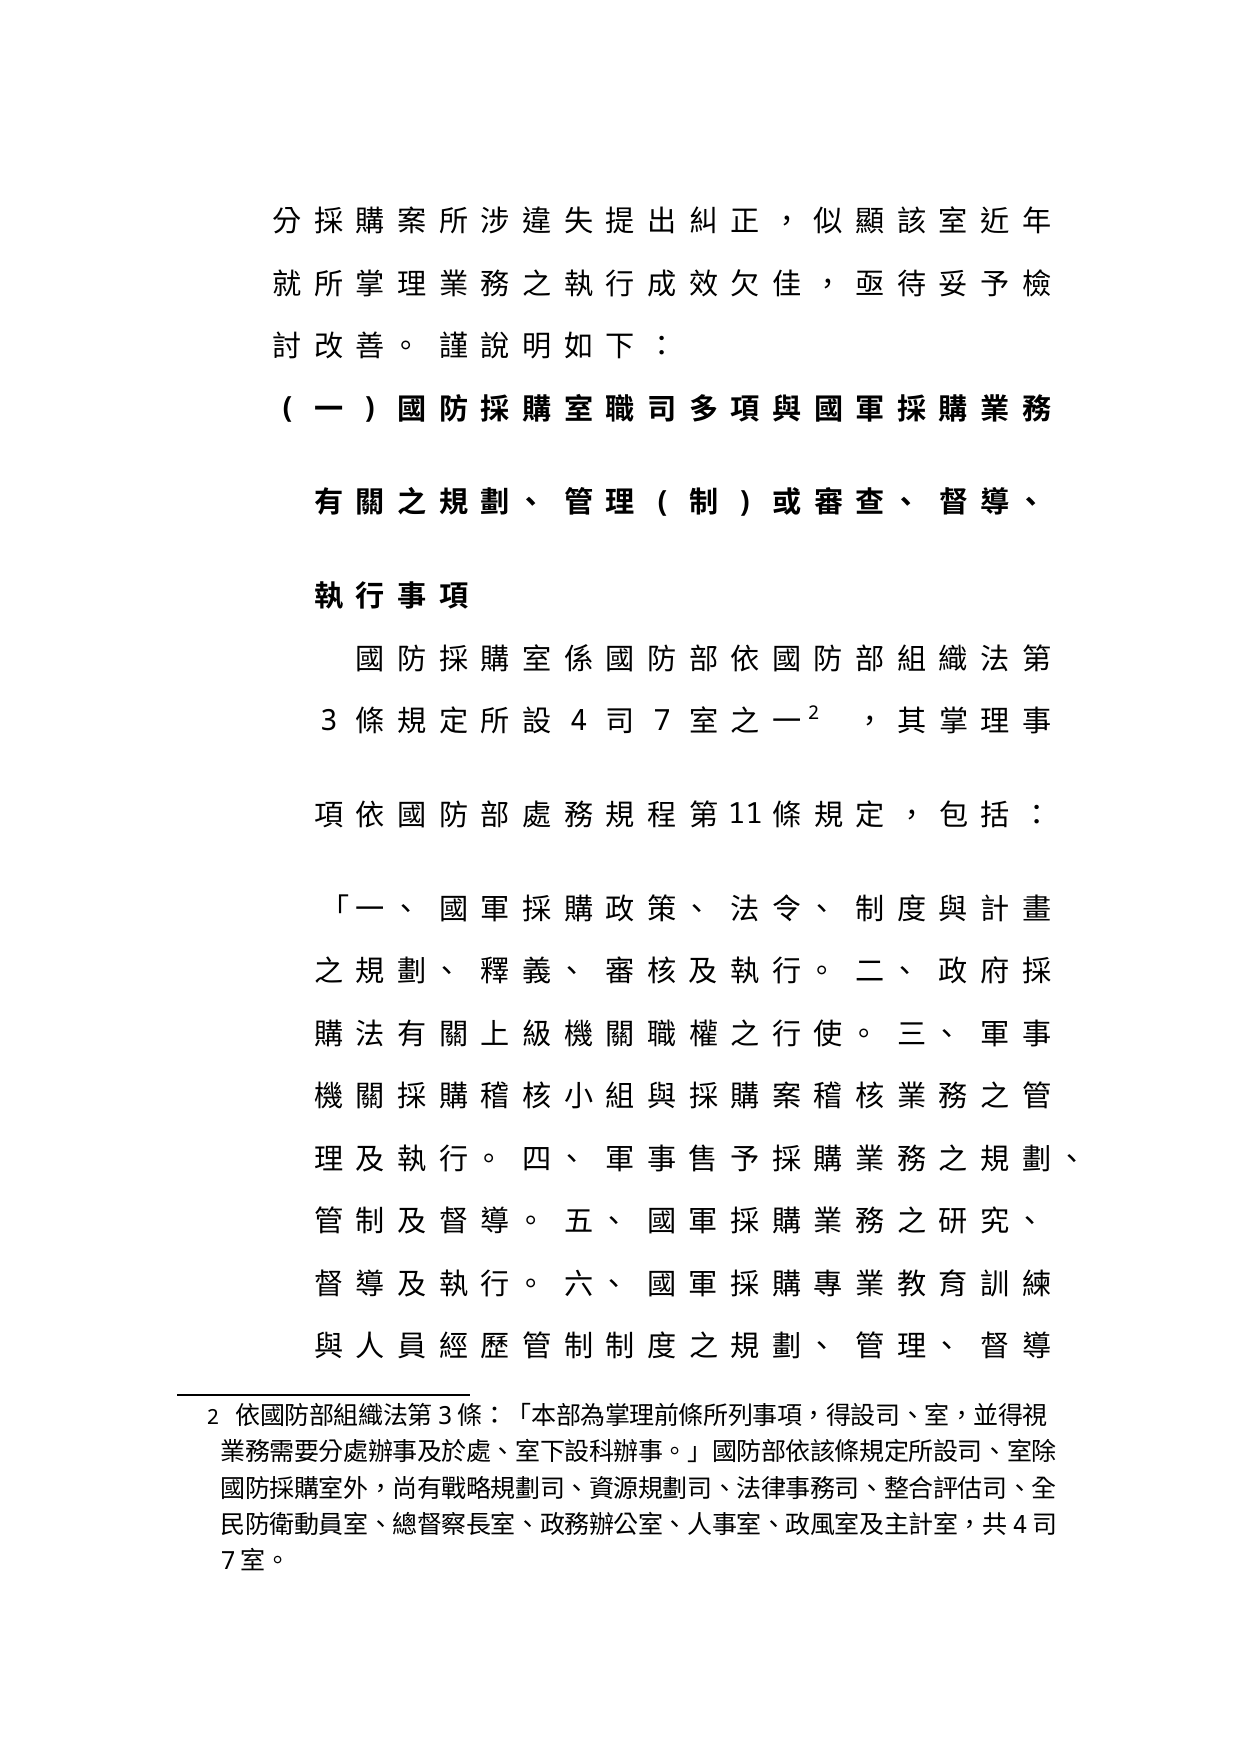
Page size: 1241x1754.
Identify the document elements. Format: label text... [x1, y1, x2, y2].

text 分採購案所涉違失提出糾正，似顯該室近年就所掌理業務之執行成效欠佳，亟待妥予檢討改善。謹說明如下： [242, 177, 1058, 365]
text (一)國防採購室職司多項與國軍採購業務有關之規劃、管理(制)或審查、督導、執行事項 [242, 365, 1058, 615]
text 國防採購室係國防部依國防部組織法第3條規定所設4司7室之一，其掌理事項依國防部處務規程第11條規定，包括：「一、國軍採購政策、法令、制度與計畫之規劃、釋義、審核及執行。二、政府採購法有關上級機關職權之行使。三、軍事機關採購稽核小組與採購案稽核業務之管理及執行。四、軍事售予採購業務之規劃、管制及督導。五、國軍採購業務之研究、督導及執行。六、國軍採購專業教育訓練與人員經歷管制制度之規劃、管理、督導及執行。七、國軍主要武器系統與裝備投資建案計畫有關採購方式、途徑及選擇方案之審查。八、國軍海、空運接轉作業督導及執行。九、其他有關採購管理事項。」其業務涵蓋國軍與採購有關之政策、制度規劃、採購案之稽核、採購專業教育訓練等眾多採購管理事項。以近年國防資源釋商每年均高達1,000億元以上之規模，如能確實發揮其在國軍採購業務上之管理功效，當可促進各項軍品或設施之採購業務適切依各項法令規定及程序辦理取得，避免弊端發生或致公帑不當損耗。 [271, 615, 1058, 1365]
text 依國防部組織法第3條：「本部為掌理前條所列事項，得設司、室，並得視業務需要分處辦事及於處、室下設科辦事。」國防部依該條規定所設司、室除國防採購室外，尚有戰略規劃司、資源規劃司、法律事務司、整合評估司、全民防衛動員室、總督察長室、政務辦公室、人事室、政風室及主計室，共4司7室。 [206, 1396, 1063, 1577]
